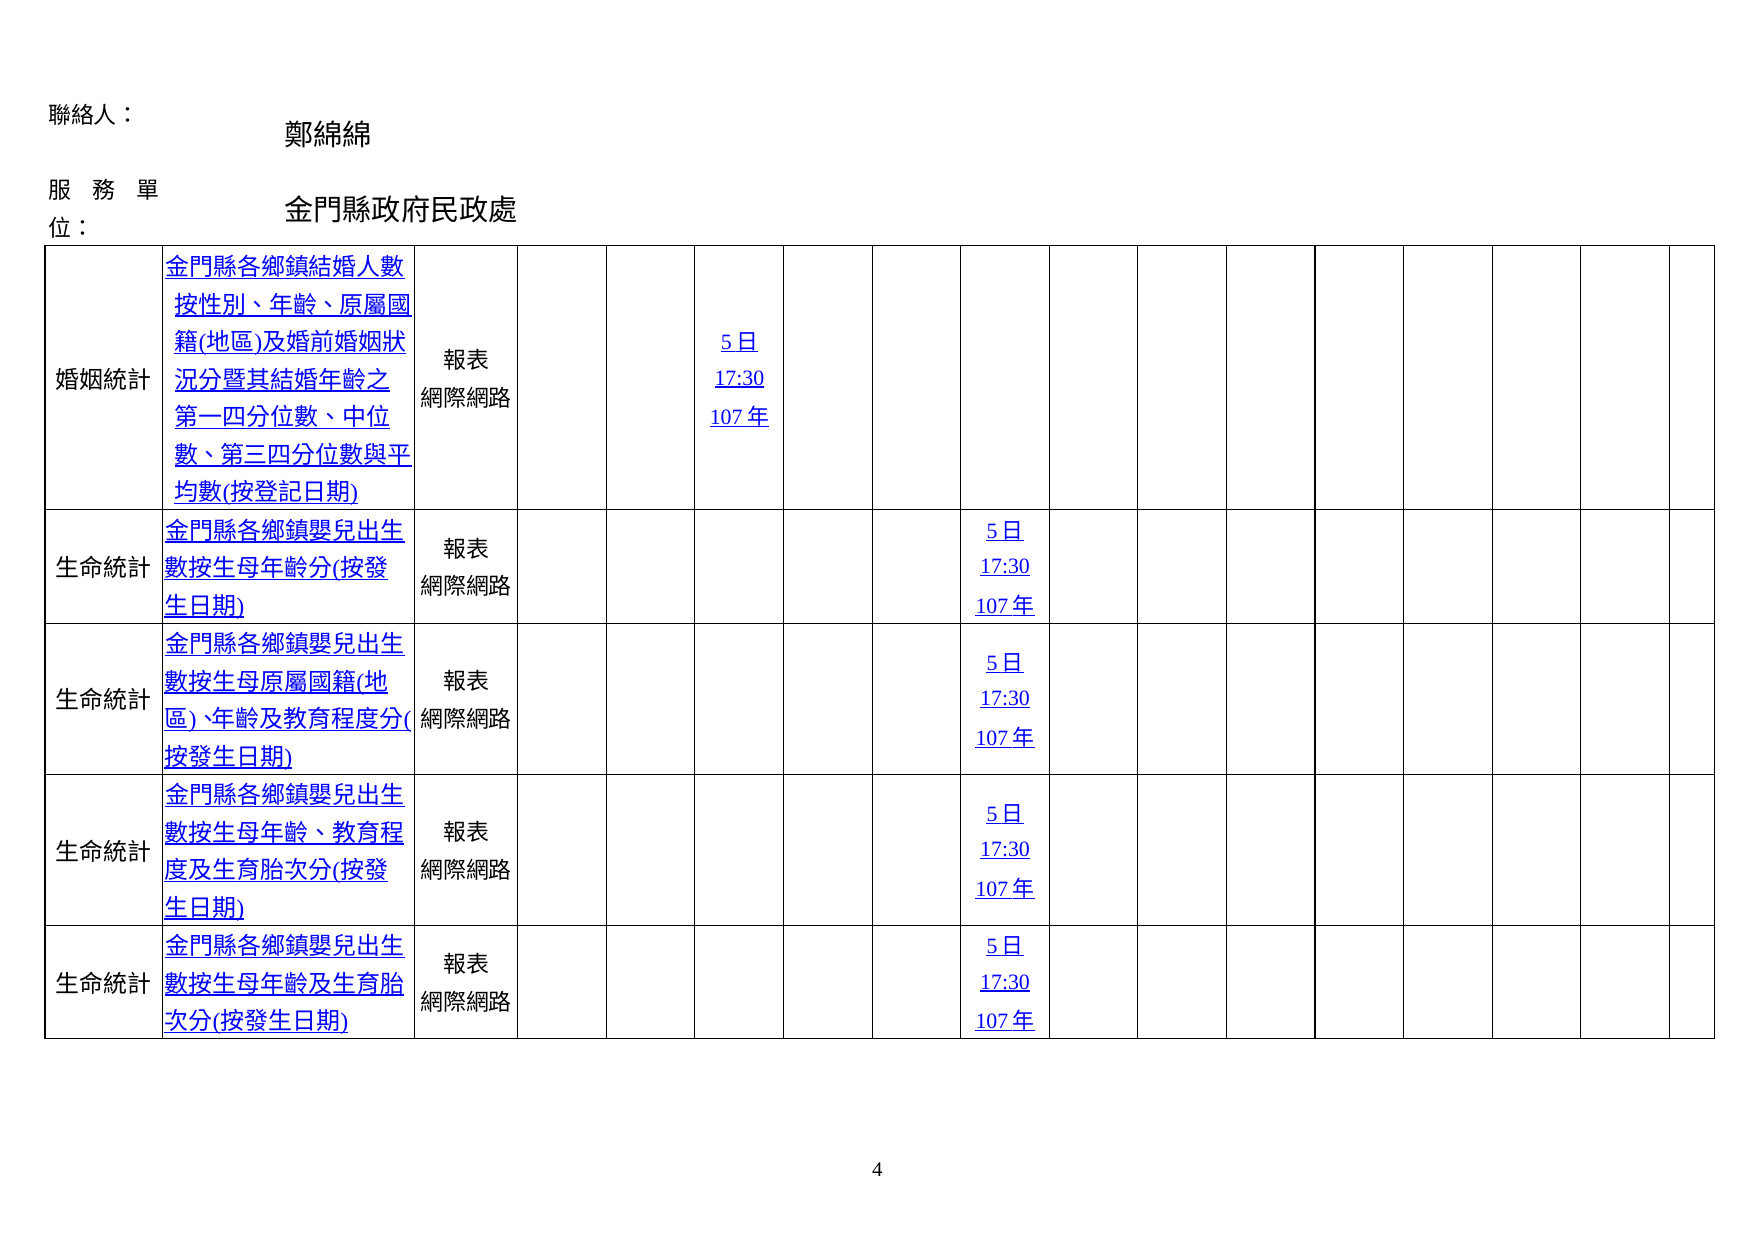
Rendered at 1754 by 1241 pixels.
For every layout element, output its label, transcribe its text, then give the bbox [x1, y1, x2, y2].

table_cell [695, 624, 783, 773]
table_cell 婚姻統計 [46, 246, 162, 509]
table_cell 5日 17:30 107年 [961, 624, 1049, 773]
table_header 鄭綿綿 [281, 95, 1430, 170]
table_cell [607, 775, 694, 924]
table_cell 5日 17:30 107年 [961, 775, 1049, 924]
table_cell [1581, 775, 1669, 924]
table_cell 報表 網際網路 [415, 775, 517, 924]
table_cell 5日 17:30 107年 [961, 926, 1049, 1038]
table_cell [518, 926, 606, 1038]
table_cell [1493, 926, 1580, 1038]
table_cell 報表 網際網路 [415, 246, 517, 509]
table_cell [1050, 246, 1137, 509]
table_cell [518, 510, 606, 622]
table_cell [1138, 775, 1226, 924]
table_cell [1050, 510, 1137, 622]
table_cell [1138, 926, 1226, 1038]
table_cell [1493, 510, 1580, 622]
table_cell [518, 246, 606, 509]
table_cell 報表 網際網路 [415, 926, 517, 1038]
table_cell [1316, 926, 1403, 1038]
table_cell [1316, 246, 1403, 509]
table_cell [1316, 510, 1403, 622]
table_cell [1493, 246, 1580, 509]
table_cell 報表 網際網路 [415, 510, 517, 622]
table_cell [1404, 926, 1492, 1038]
table_cell [1404, 775, 1492, 924]
table_cell [1050, 624, 1137, 773]
table_cell [1050, 775, 1137, 924]
table_cell [873, 926, 960, 1038]
table_cell [784, 624, 872, 773]
table_cell [784, 510, 872, 622]
table_cell [1430, 170, 1714, 245]
table_cell [784, 775, 872, 924]
table_cell [1404, 246, 1492, 509]
table_cell 金門縣政府民政處 [281, 170, 1430, 245]
table_cell [1050, 926, 1137, 1038]
table_header 聯絡人： [45, 95, 162, 170]
table_cell 金門縣各鄉鎮嬰兒出生數按生母年齡及生育胎次分(按發生日期) [163, 926, 414, 1038]
table_cell [1670, 926, 1714, 1038]
table_cell [1227, 775, 1314, 924]
table_cell [607, 510, 694, 622]
table_cell [784, 926, 872, 1038]
table_cell [162, 170, 281, 245]
table_cell [1670, 775, 1714, 924]
table_cell [695, 510, 783, 622]
table_cell 生命統計 [46, 624, 162, 773]
table_cell [1670, 510, 1714, 622]
table_cell [1227, 510, 1314, 622]
table_header [162, 95, 281, 170]
table_cell 5日 17:30 107年 [695, 246, 783, 509]
table_cell [961, 246, 1049, 509]
table_cell [873, 510, 960, 622]
table_cell [1316, 775, 1403, 924]
table_cell [695, 926, 783, 1038]
table_cell [1138, 624, 1226, 773]
table_cell [1404, 624, 1492, 773]
table_cell 金門縣各鄉鎮嬰兒出生數按生母原屬國籍(地區)、年齡及教育程度分(按發生日期) [163, 624, 414, 773]
table_cell [784, 246, 872, 509]
table_cell [1227, 624, 1314, 773]
table_cell [1670, 624, 1714, 773]
table_cell [607, 926, 694, 1038]
table_cell [518, 624, 606, 773]
table_cell [1581, 246, 1669, 509]
table_cell [1581, 624, 1669, 773]
table_cell [873, 246, 960, 509]
table_cell 報表 網際網路 [415, 624, 517, 773]
table_cell [873, 775, 960, 924]
table_cell [1493, 624, 1580, 773]
table_cell [1227, 926, 1314, 1038]
table_cell [607, 246, 694, 509]
table_cell [695, 775, 783, 924]
table_cell 生命統計 [46, 926, 162, 1038]
table_cell 金門縣各鄉鎮嬰兒出生數按生母年齡、教育程度及生育胎次分(按發生日期) [163, 775, 414, 924]
table_cell [1581, 926, 1669, 1038]
table_cell [1138, 246, 1226, 509]
table_cell 生命統計 [46, 510, 162, 622]
table_cell 生命統計 [46, 775, 162, 924]
table_cell 金門縣各鄉鎮嬰兒出生數按生母年齡分(按發生日期) [163, 510, 414, 622]
table_cell [1316, 624, 1403, 773]
table_cell [1581, 510, 1669, 622]
table_cell [1138, 510, 1226, 622]
table_cell [1493, 775, 1580, 924]
table_cell 5日 17:30 107年 [961, 510, 1049, 622]
table_cell 金門縣各鄉鎮結婚人數按性別、年齡、原屬國籍(地區)及婚前婚姻狀況分暨其結婚年齡之第一四分位數、中位數、第三四分位數與平均數(按登記日期) [163, 246, 414, 509]
table_cell [607, 624, 694, 773]
table_cell [518, 775, 606, 924]
table_cell [873, 624, 960, 773]
table_cell [1227, 246, 1314, 509]
table_cell [1404, 510, 1492, 622]
table_cell 服務單位： [45, 170, 162, 245]
table_cell [1670, 246, 1714, 509]
table_header [1430, 95, 1714, 170]
